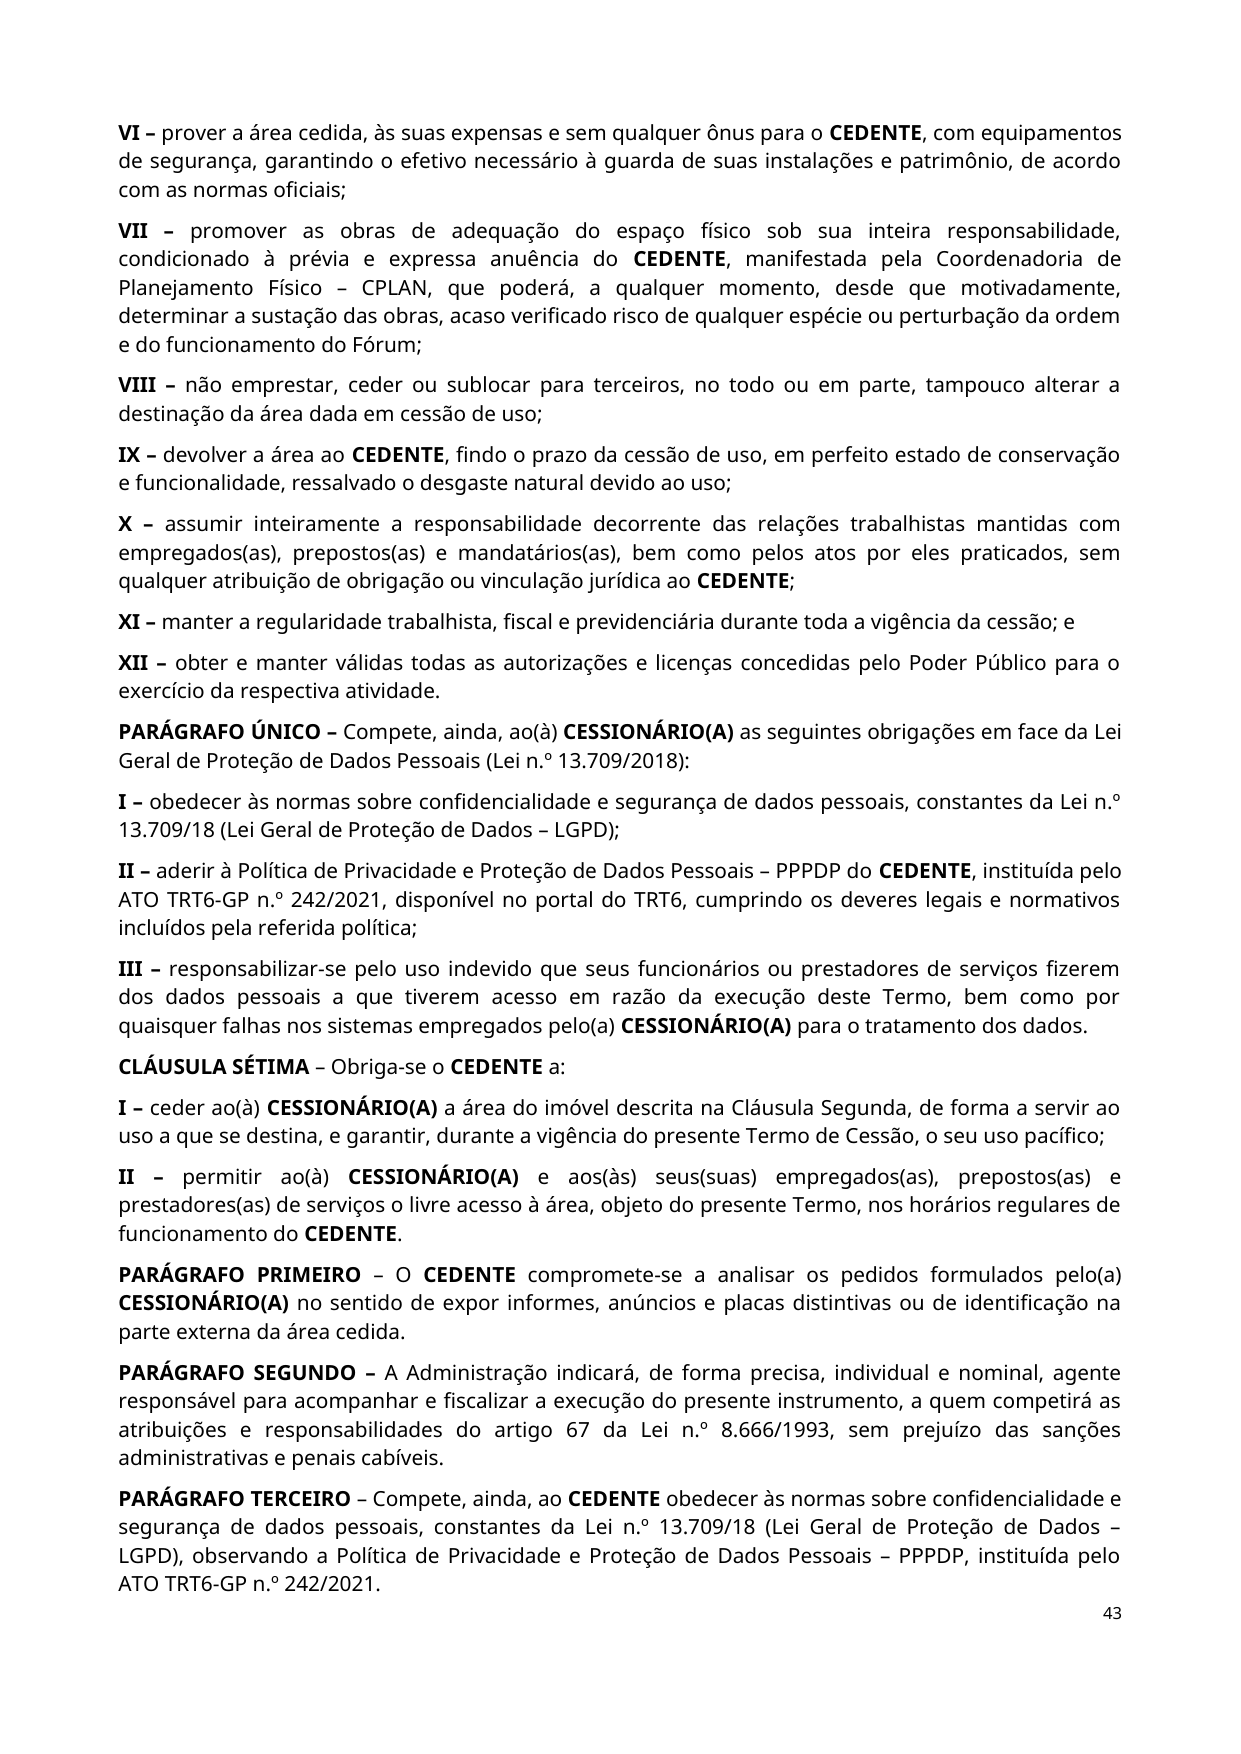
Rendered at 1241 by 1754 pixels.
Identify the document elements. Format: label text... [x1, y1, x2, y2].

text XII – obter e manter válidas todas as autorizações e licenças concedidas pelo Poder Público para o exercício da respectiva atividade. [118, 648, 1122, 705]
text III – responsabilizar-se pelo uso indevido que seus funcionários ou prestadores de serviços fizerem dos dados pessoais a que tiverem acesso em razão da execução deste Termo, bem como por quaisquer falhas nos sistemas empregados pelo(a) CESSIONÁRIO(A) para o tratamento dos dados. [118, 954, 1122, 1039]
text X – assumir inteiramente a responsabilidade decorrente das relações trabalhistas mantidas com empregados(as), prepostos(as) e mandatários(as), bem como pelos atos por eles praticados, sem qualquer atribuição de obrigação ou vinculação jurídica ao CEDENTE; [118, 509, 1122, 595]
text II – aderir à Política de Privacidade e Proteção de Dados Pessoais – PPPDP do CEDENTE, instituída pelo ATO TRT6-GP n.º 242/2021, disponível no portal do TRT6, cumprindo os deveres legais e normativos incluídos pela referida política; [118, 856, 1122, 942]
text VI – prover a área cedida, às suas expensas e sem qualquer ônus para o CEDENTE, com equipamentos de segurança, garantindo o efetivo necessário à guarda de suas instalações e patrimônio, de acordo com as normas oficiais; [118, 118, 1122, 203]
text I – ceder ao(à) CESSIONÁRIO(A) a área do imóvel descrita na Cláusula Segunda, de forma a servir ao uso a que se destina, e garantir, durante a vigência do presente Termo de Cessão, o seu uso pacífico; [118, 1093, 1122, 1150]
text PARÁGRAFO TERCEIRO – Compete, ainda, ao CEDENTE obedecer às normas sobre confidencialidade e segurança de dados pessoais, constantes da Lei n.º 13.709/18 (Lei Geral de Proteção de Dados – LGPD), observando a Política de Privacidade e Proteção de Dados Pessoais – PPPDP, instituída pelo ATO TRT6-GP n.º 242/2021. [118, 1484, 1122, 1598]
text IX – devolver a área ao CEDENTE, findo o prazo da cessão de uso, em perfeito estado de conservação e funcionalidade, ressalvado o desgaste natural devido ao uso; [118, 440, 1122, 497]
text VIII – não emprestar, ceder ou sublocar para terceiros, no todo ou em parte, tampouco alterar a destinação da área dada em cessão de uso; [118, 371, 1122, 427]
text II – permitir ao(à) CESSIONÁRIO(A) e aos(às) seus(suas) empregados(as), prepostos(as) e prestadores(as) de serviços o livre acesso à área, objeto do presente Termo, nos horários regulares de funcionamento do CEDENTE. [118, 1162, 1122, 1247]
text CLÁUSULA SÉTIMA – Obriga-se o CEDENTE a: [118, 1052, 1122, 1080]
text PARÁGRAFO PRIMEIRO – O CEDENTE compromete-se a analisar os pedidos formulados pelo(a) CESSIONÁRIO(A) no sentido de expor informes, anúncios e placas distintivas ou de identificação na parte externa da área cedida. [118, 1260, 1122, 1345]
text PARÁGRAFO SEGUNDO – A Administração indicará, de forma precisa, individual e nominal, agente responsável para acompanhar e fiscalizar a execução do presente instrumento, a quem competirá as atribuições e responsabilidades do artigo 67 da Lei n.º 8.666/1993, sem prejuízo das sanções administrativas e penais cabíveis. [118, 1358, 1122, 1472]
text PARÁGRAFO ÚNICO – Compete, ainda, ao(à) CESSIONÁRIO(A) as seguintes obrigações em face da Lei Geral de Proteção de Dados Pessoais (Lei n.º 13.709/2018): [118, 717, 1122, 774]
text I – obedecer às normas sobre confidencialidade e segurança de dados pessoais, constantes da Lei n.º 13.709/18 (Lei Geral de Proteção de Dados – LGPD); [118, 787, 1122, 844]
text VII – promover as obras de adequação do espaço físico sob sua inteira responsabilidade, condicionado à prévia e expressa anuência do CEDENTE, manifestada pela Coordenadoria de Planejamento Físico – CPLAN, que poderá, a qualquer momento, desde que motivadamente, determinar a sustação das obras, acaso verificado risco de qualquer espécie ou perturbação da ordem e do funcionamento do Fórum; [118, 216, 1122, 358]
text XI – manter a regularidade trabalhista, fiscal e previdenciária durante toda a vigência da cessão; e [118, 607, 1122, 636]
